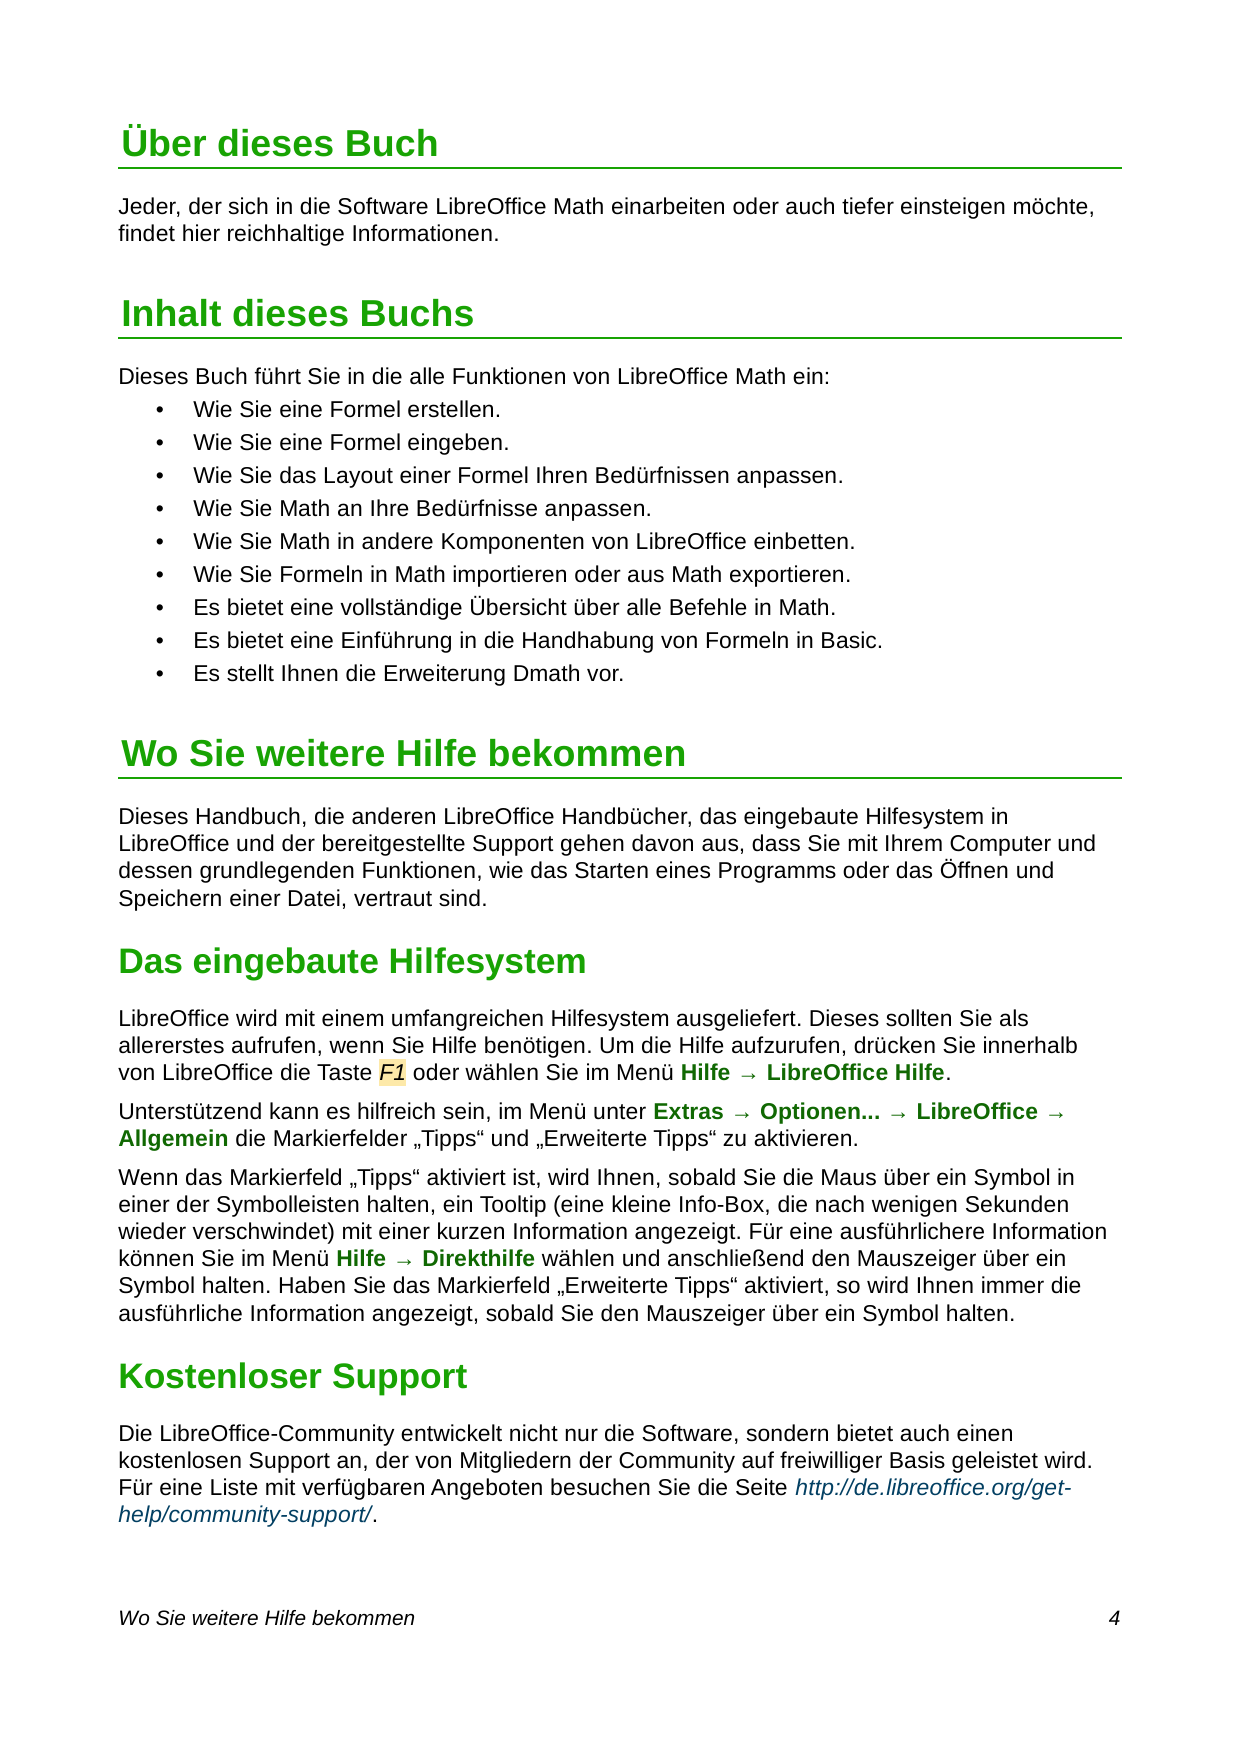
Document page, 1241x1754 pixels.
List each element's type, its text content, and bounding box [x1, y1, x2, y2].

subtitle Das eingebaute Hilfesystem [118, 941, 1122, 981]
subtitle Kostenloser Support [118, 1356, 1122, 1396]
text Wenn das Markierfeld „Tipps“ aktiviert ist, wird Ihnen, sobald Sie die Maus über ein Symbol in einer der Symbolleisten halten, ein Tooltip (eine kleine Info-Box, die nach wenigen Sekunden wieder verschwindet) mit einer kurzen Information angezeigt. Für eine ausführlichere Information können Sie im Menü Hilfe → Direkthilfe wählen und anschließend den Mauszeiger über ein Symbol halten. Haben Sie das Markierfeld „Erweiterte Tipps“ aktiviert, so wird Ihnen immer die ausführliche Information angezeigt, sobald Sie den Mauszeiger über ein Symbol halten. [118, 1163, 1122, 1326]
list Es bietet eine Einführung in die Handhabung von Formeln in Basic. [156, 627, 1122, 654]
subtitle Über dieses Buch [118, 118, 1122, 167]
text Die LibreOffice-Community entwickelt nicht nur die Software, sondern bietet auch einen kostenlosen Support an, der von Mitgliedern der Community auf freiwilliger Basis geleistet wird. Für eine Liste mit verfügbaren Angeboten besuchen Sie die Seite http://de.libreoffice.org/get-help/community-support/. [118, 1419, 1122, 1528]
subtitle Wo Sie weitere Hilfe bekommen [118, 728, 1122, 777]
list Wie Sie Formeln in Math importieren oder aus Math exportieren. [156, 561, 1122, 588]
list Wie Sie Math in andere Komponenten von LibreOffice einbetten. [156, 528, 1122, 555]
list Wie Sie eine Formel erstellen. [156, 396, 1122, 423]
list Wie Sie Math an Ihre Bedürfnisse anpassen. [156, 495, 1122, 522]
list Wie Sie das Layout einer Formel Ihren Bedürfnissen anpassen. [156, 462, 1122, 489]
subtitle Inhalt dieses Buchs [118, 288, 1122, 337]
list Es bietet eine vollständige Übersicht über alle Befehle in Math. [156, 594, 1122, 621]
text Dieses Handbuch, die anderen LibreOffice Handbücher, das eingebaute Hilfesystem in LibreOffice und der bereitgestellte Support gehen davon aus, dass Sie mit Ihrem Computer und dessen grundlegenden Funktionen, wie das Starten eines Programms oder das Öffnen und Speichern einer Datei, vertraut sind. [118, 803, 1122, 911]
text Unterstützend kann es hilfreich sein, im Menü unter Extras → Optionen... → LibreOffice → Allgemein die Markierfelder „Tipps“ und „Erweiterte Tipps“ zu aktivieren. [118, 1098, 1122, 1152]
list Wie Sie eine Formel eingeben. [156, 429, 1122, 456]
text Dieses Buch führt Sie in die alle Funktionen von LibreOffice Math ein: [118, 363, 1122, 390]
list Es stellt Ihnen die Erweiterung Dmath vor. [156, 660, 1122, 687]
text Jeder, der sich in die Software LibreOffice Math einarbeiten oder auch tiefer einsteigen möchte, findet hier reichhaltige Informationen. [118, 193, 1122, 247]
text LibreOffice wird mit einem umfangreichen Hilfesystem ausgeliefert. Dieses sollten Sie als allererstes aufrufen, wenn Sie Hilfe benötigen. Um die Hilfe aufzurufen, drücken Sie innerhalb von LibreOffice die Taste F1 oder wählen Sie im Menü Hilfe → LibreOffice Hilfe. [118, 1004, 1122, 1086]
